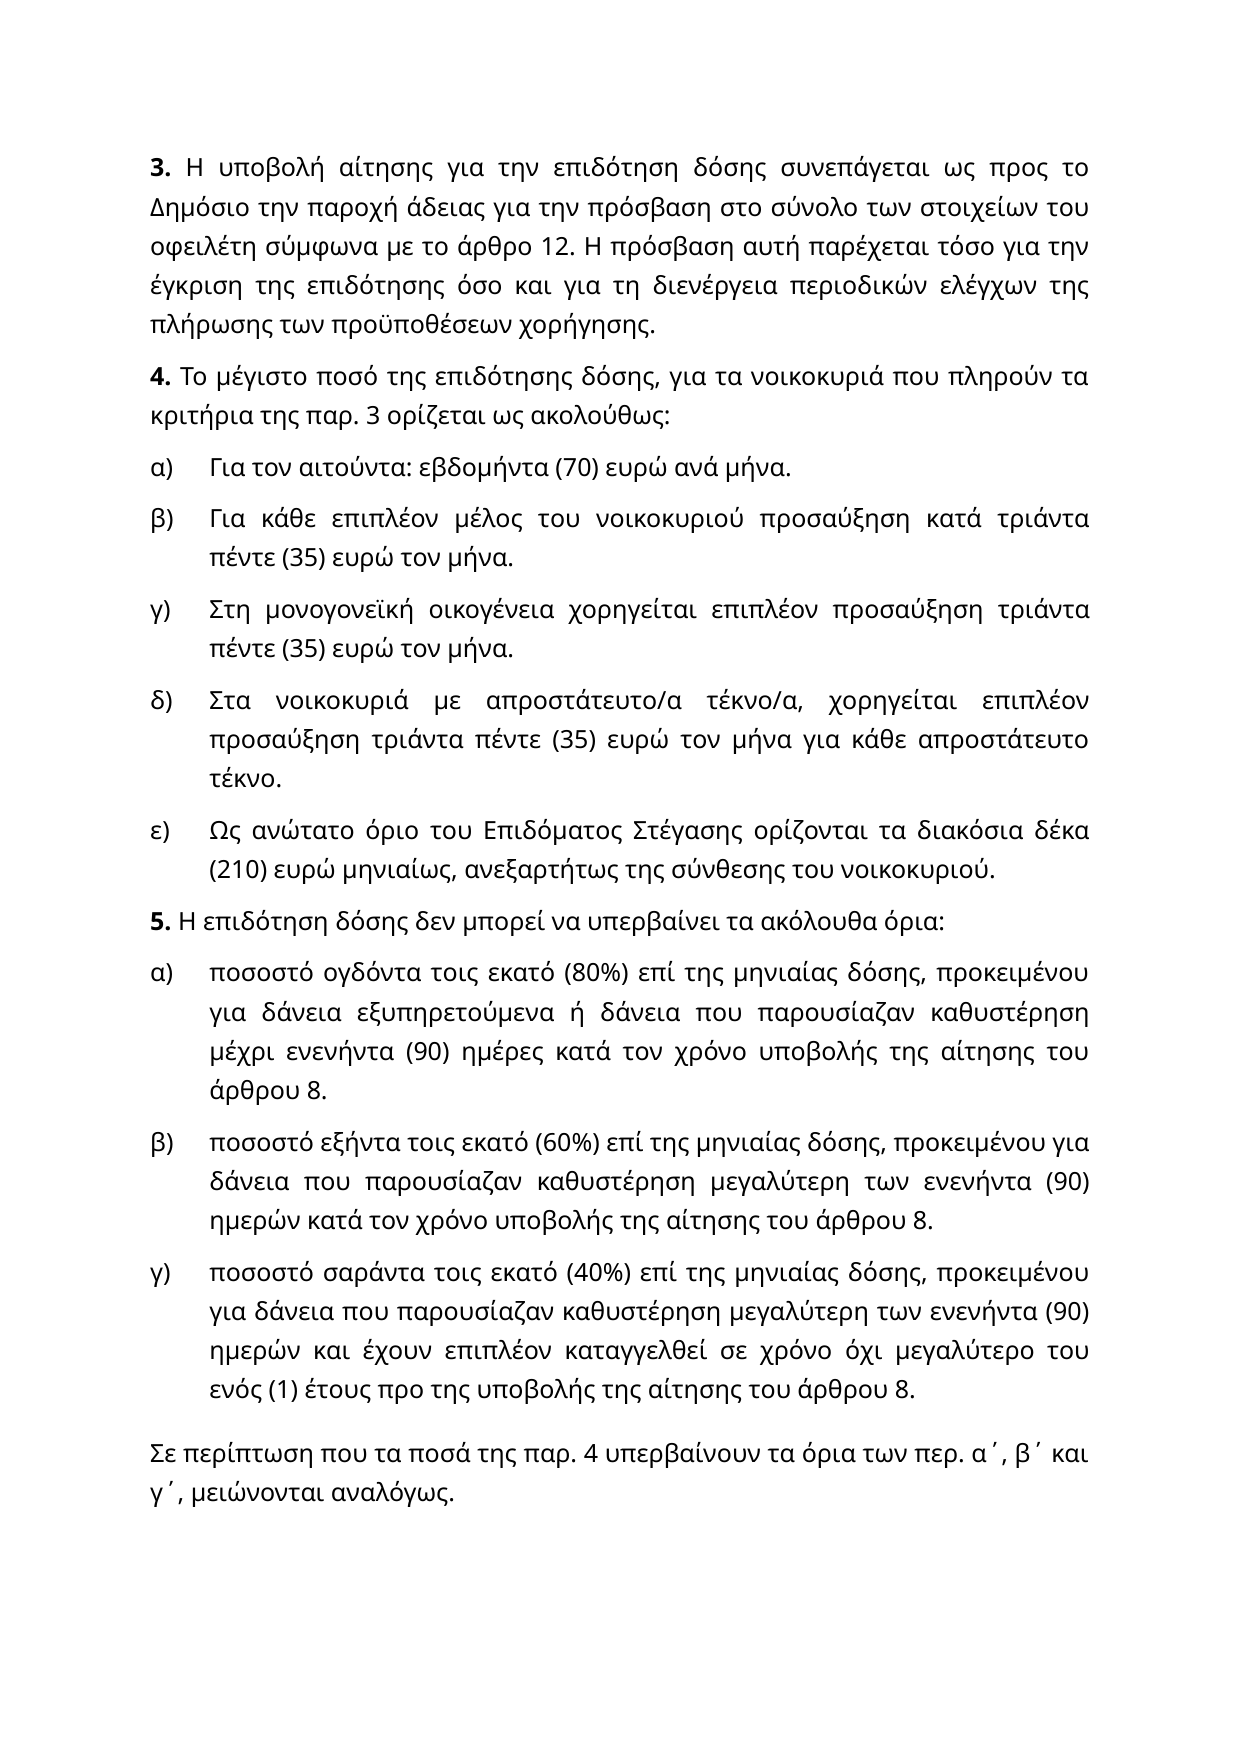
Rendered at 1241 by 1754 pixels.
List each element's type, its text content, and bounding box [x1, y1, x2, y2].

list γ) ποσοστό σαράντα τοις εκατό (40%) επί της μηνιαίας δόσης, προκειμένου για δάνεια που παρουσίαζαν καθυστέρηση μεγαλύτερη των ενενήντα (90) ημερών και έχουν επιπλέον καταγγελθεί σε χρόνο όχι μεγαλύτερο του ενός (1) έτους προ της υποβολής της αίτησης του άρθρου 8. [150, 1254, 1090, 1406]
list β) ποσοστό εξήντα τοις εκατό (60%) επί της μηνιαίας δόσης, προκειμένου για δάνεια που παρουσίαζαν καθυστέρηση μεγαλύτερη των ενενήντα (90) ημερών κατά τον χρόνο υποβολής της αίτησης του άρθρου 8. [150, 1124, 1090, 1237]
text 5. Η επιδότηση δόσης δεν μπορεί να υπερβαίνει τα ακόλουθα όρια: [150, 903, 1090, 937]
text 3. Η υποβολή αίτησης για την επιδότηση δόσης συνεπάγεται ως προς το Δημόσιο την παροχή άδειας για την πρόσβαση στο σύνολο των στοιχείων του οφειλέτη σύμφωνα με το άρθρο 12. Η πρόσβαση αυτή παρέχεται τόσο για την έγκριση της επιδότησης όσο και για τη διενέργεια περιοδικών ελέγχων της πλήρωσης των προϋποθέσεων χορήγησης. [150, 150, 1090, 341]
list γ) Στη μονογονεϊκή οικογένεια χορηγείται επιπλέον προσαύξηση τριάντα πέντε (35) ευρώ τον μήνα. [150, 592, 1090, 665]
list α) ποσοστό ογδόντα τοις εκατό (80%) επί της μηνιαίας δόσης, προκειμένου για δάνεια εξυπηρετούμενα ή δάνεια που παρουσίαζαν καθυστέρηση μέχρι ενενήντα (90) ημέρες κατά τον χρόνο υποβολής της αίτησης του άρθρου 8. [150, 955, 1090, 1107]
list α) Για τον αιτούντα: εβδομήντα (70) ευρώ ανά μήνα. [150, 449, 1090, 483]
text Σε περίπτωση που τα ποσά της παρ. 4 υπερβαίνουν τα όρια των περ. α΄, β΄ και γ΄, μειώνονται αναλόγως. [150, 1436, 1090, 1509]
list β) Για κάθε επιπλέον μέλος του νοικοκυριού προσαύξηση κατά τριάντα πέντε (35) ευρώ τον μήνα. [150, 501, 1090, 574]
list δ) Στα νοικοκυριά με απροστάτευτο/α τέκνο/α, χορηγείται επιπλέον προσαύξηση τριάντα πέντε (35) ευρώ τον μήνα για κάθε απροστάτευτο τέκνο. [150, 682, 1090, 795]
text 4. Το μέγιστο ποσό της επιδότησης δόσης, για τα νοικοκυριά που πληρούν τα κριτήρια της παρ. 3 ορίζεται ως ακολούθως: [150, 358, 1090, 432]
list ε) Ως ανώτατο όριο του Επιδόματος Στέγασης ορίζονται τα διακόσια δέκα (210) ευρώ μηνιαίως, ανεξαρτήτως της σύνθεσης του νοικοκυριού. [150, 812, 1090, 886]
